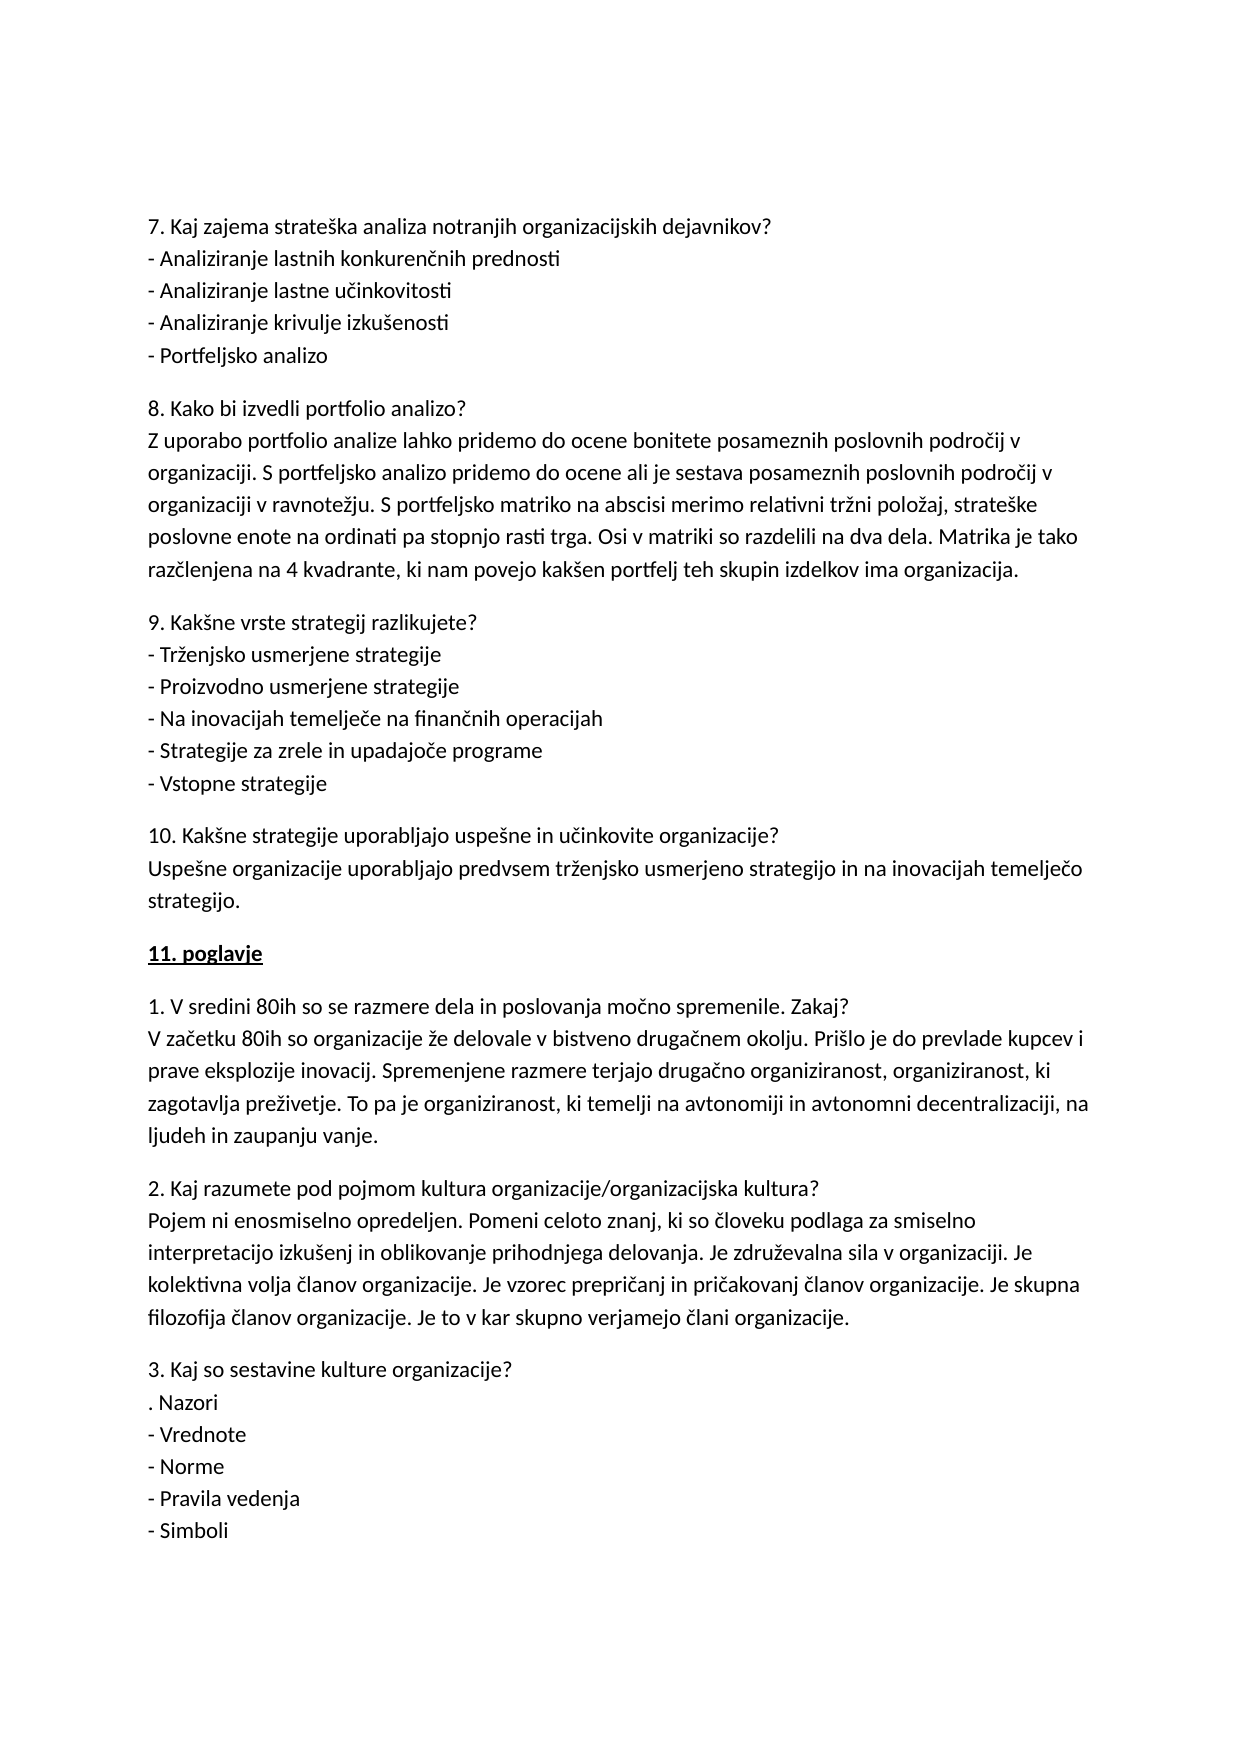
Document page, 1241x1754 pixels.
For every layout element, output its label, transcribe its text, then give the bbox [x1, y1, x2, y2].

text 7. Kaj zajema strateška analiza notranjih organizacijskih dejavnikov? - Analiziranje lastnih konkurenčnih prednosti - Analiziranje lastne učinkovitosti - Analiziranje krivulje izkušenosti - Portfeljsko analizo [148, 148, 1093, 369]
text 11. poglavje [148, 939, 1093, 967]
text 3. Kaj so sestavine kulture organizacije? . Nazori - Vrednote - Norme - Pravila vedenja - Simboli [148, 1356, 1093, 1544]
text 9. Kakšne vrste strategij razlikujete? - Trženjsko usmerjene strategije - Proizvodno usmerjene strategije - Na inovacijah temelječe na finančnih operacijah - Strategije za zrele in upadajoče programe - Vstopne strategije [148, 608, 1093, 797]
text 8. Kako bi izvedli portfolio analizo? Z uporabo portfolio analize lahko pridemo do ocene bonitete posameznih poslovnih področij v organizaciji. S portfeljsko analizo pridemo do ocene ali je sestava posameznih poslovnih področij v organizaciji v ravnotežju. S portfeljsko matriko na abscisi merimo relativni tržni položaj, strateške poslovne enote na ordinati pa stopnjo rasti trga. Osi v matriki so razdelili na dva dela. Matrika je tako razčlenjena na 4 kvadrante, ki nam povejo kakšen portfelj teh skupin izdelkov ima organizacija. [148, 394, 1093, 583]
text 1. V sredini 80ih so se razmere dela in poslovanja močno spremenile. Zakaj? V začetku 80ih so organizacije že delovale v bistveno drugačnem okolju. Prišlo je do prevlade kupcev i prave eksplozije inovacij. Spremenjene razmere terjajo drugačno organiziranost, organiziranost, ki zagotavlja preživetje. To pa je organiziranost, ki temelji na avtonomiji in avtonomni decentralizaciji, na ljudeh in zaupanju vanje. [148, 992, 1093, 1149]
text 10. Kakšne strategije uporabljajo uspešne in učinkovite organizacije? Uspešne organizacije uporabljajo predvsem trženjsko usmerjeno strategijo in na inovacijah temelječo strategijo. [148, 822, 1093, 914]
text 2. Kaj razumete pod pojmom kultura organizacije/organizacijska kultura? Pojem ni enosmiselno opredeljen. Pomeni celoto znanj, ki so človeku podlaga za smiselno interpretacijo izkušenj in oblikovanje prihodnjega delovanja. Je združevalna sila v organizaciji. Je kolektivna volja članov organizacije. Je vzorec prepričanj in pričakovanj članov organizacije. Je skupna filozofija članov organizacije. Je to v kar skupno verjamejo člani organizacije. [148, 1174, 1093, 1331]
